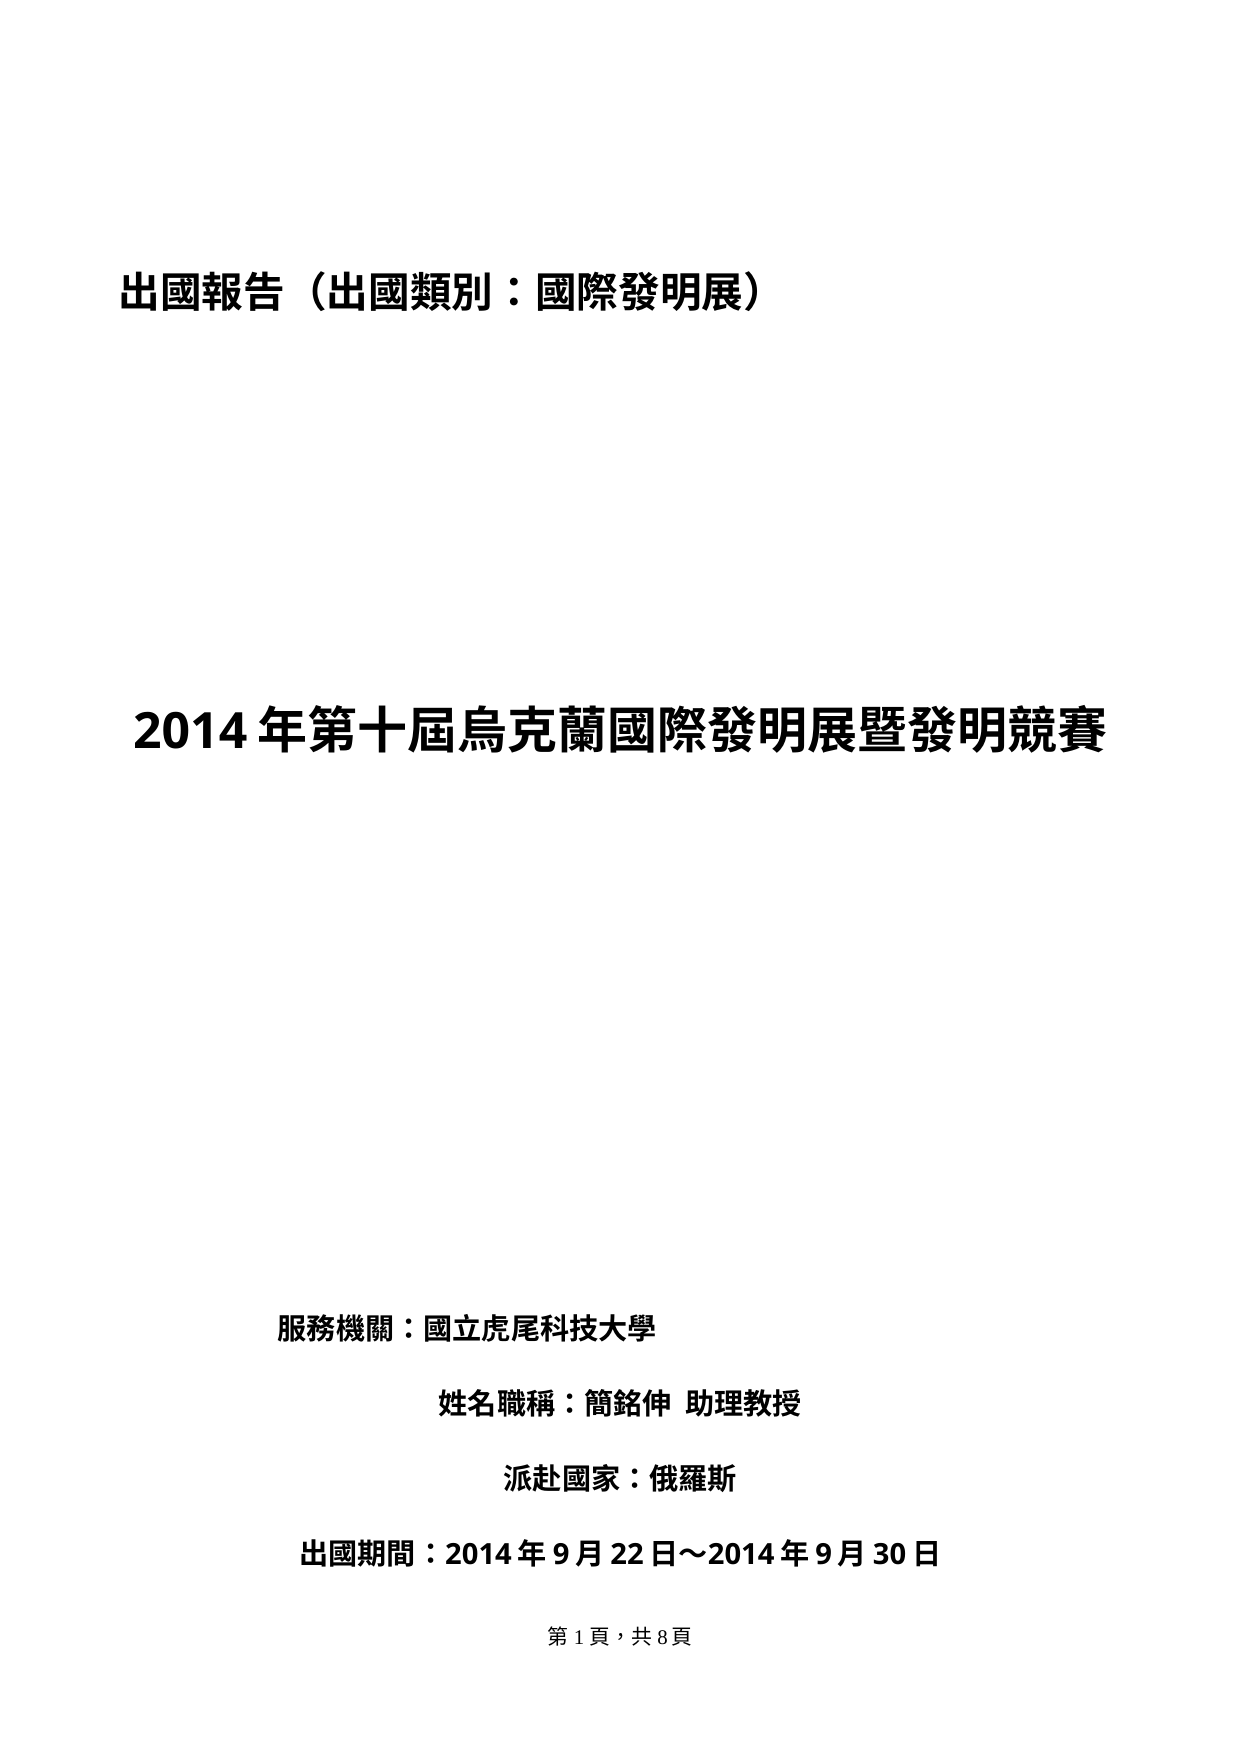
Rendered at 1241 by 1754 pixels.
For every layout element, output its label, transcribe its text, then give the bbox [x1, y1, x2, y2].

text 2014年第十屆烏克蘭國際發明展暨發明競賽 [118, 689, 1122, 764]
text 派赴國家：俄羅斯 [118, 1439, 1122, 1514]
text 出國期間：2014年9月22日～2014年9月30日 [118, 1514, 1122, 1589]
text 姓名職稱：簡銘伸 助理教授 [118, 1364, 1122, 1439]
text 出國報告（出國類別：國際發明展） [118, 252, 1122, 327]
text 服務機關：國立虎尾科技大學 [118, 1289, 1122, 1364]
